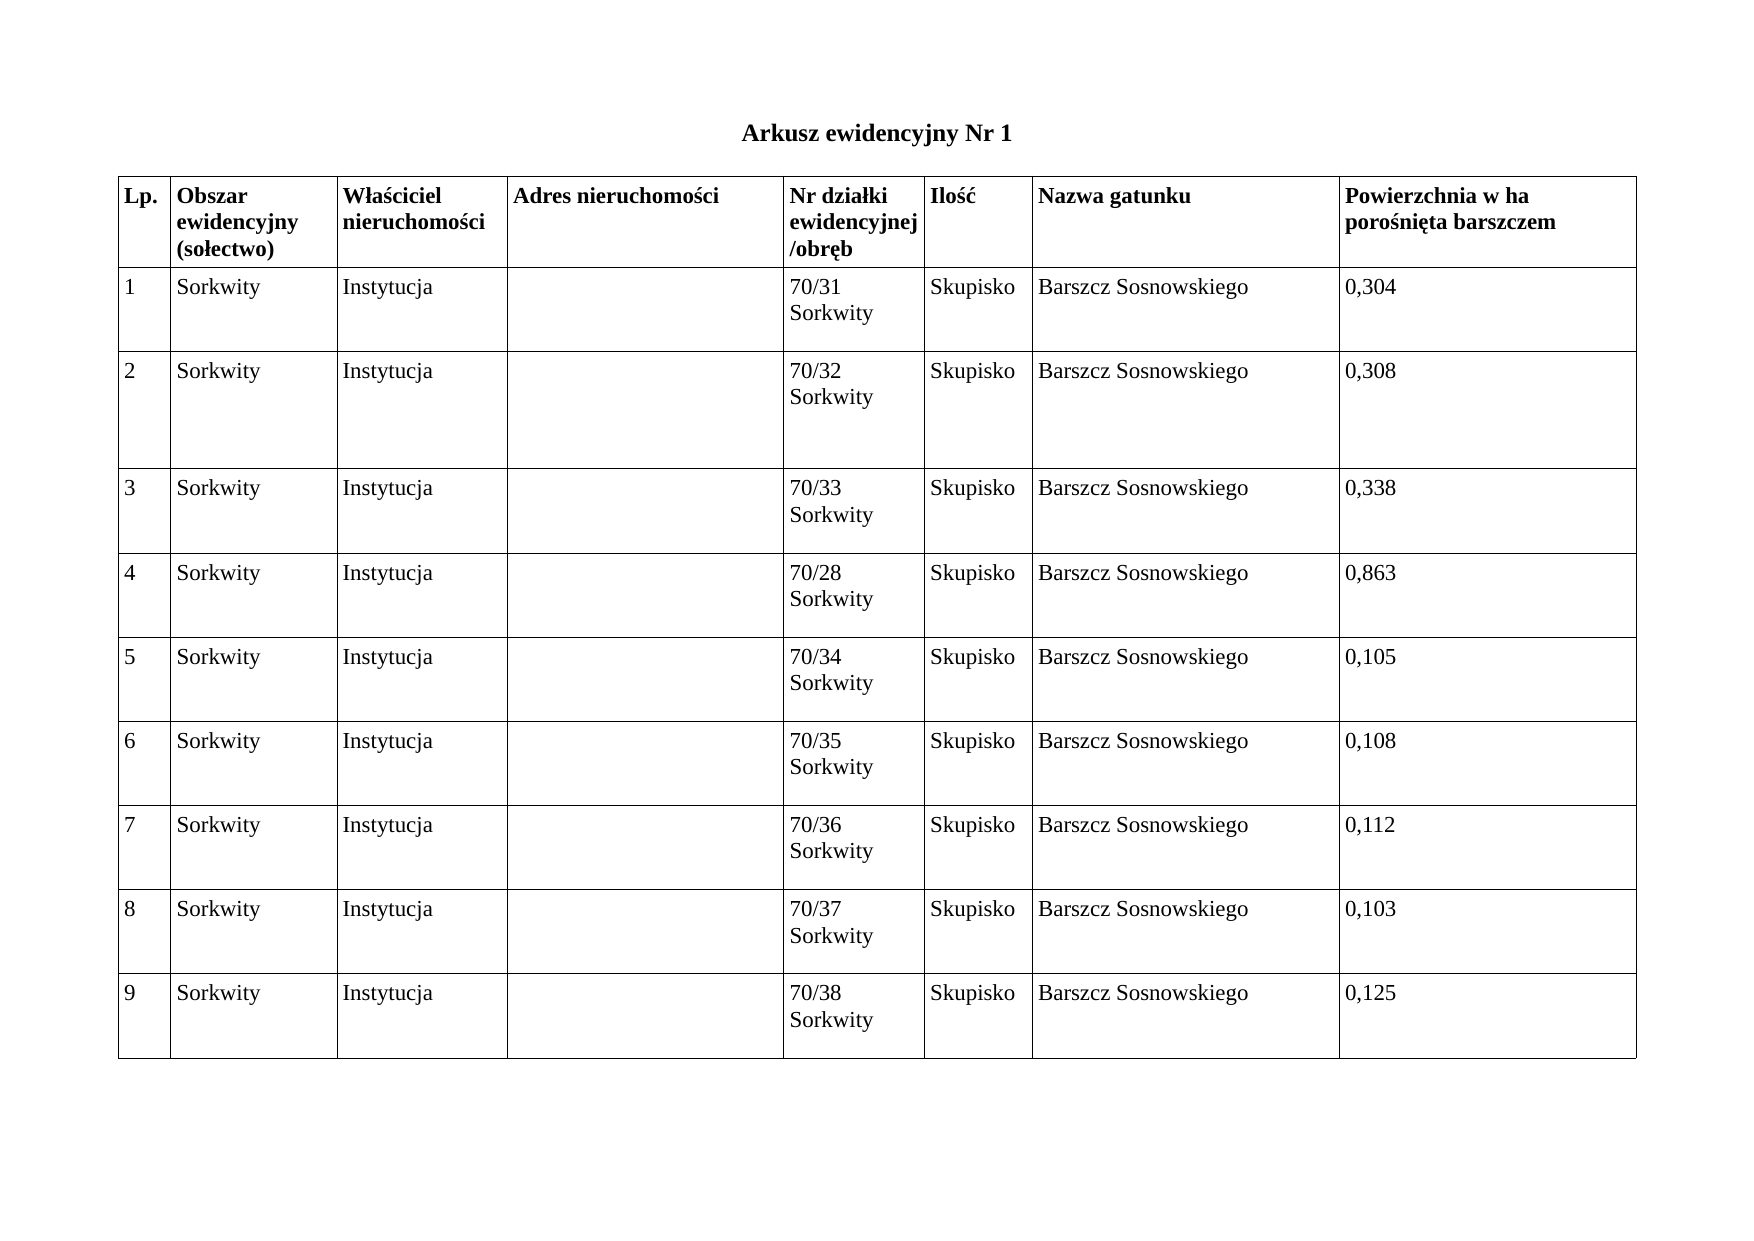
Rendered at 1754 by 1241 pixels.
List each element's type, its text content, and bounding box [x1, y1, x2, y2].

table_cell 70/36 Sorkwity [784, 806, 924, 889]
table_cell Skupisko [925, 352, 1032, 468]
table_cell Sorkwity [171, 352, 337, 468]
table_cell [508, 722, 783, 805]
table_cell Instytucja [338, 638, 507, 721]
table_cell 70/34 Sorkwity [784, 638, 924, 721]
table_cell 70/38 Sorkwity [784, 974, 924, 1057]
table_cell [508, 268, 783, 351]
table_cell Instytucja [338, 268, 507, 351]
table_cell Skupisko [925, 806, 1032, 889]
table_cell Skupisko [925, 638, 1032, 721]
table_cell Skupisko [925, 890, 1032, 973]
table_cell [508, 806, 783, 889]
table_cell Instytucja [338, 974, 507, 1057]
table_cell 1 [119, 268, 170, 351]
table_cell 0,304 [1340, 268, 1636, 351]
table_cell [508, 554, 783, 637]
table_cell Skupisko [925, 469, 1032, 552]
table_header Nazwa gatunku [1033, 177, 1339, 267]
table_cell [508, 638, 783, 721]
table_cell Instytucja [338, 806, 507, 889]
table_cell 0,863 [1340, 554, 1636, 637]
table_cell Sorkwity [171, 890, 337, 973]
table_cell 2 [119, 352, 170, 468]
table_cell Barszcz Sosnowskiego [1033, 890, 1339, 973]
table_cell Sorkwity [171, 722, 337, 805]
table_cell Barszcz Sosnowskiego [1033, 722, 1339, 805]
text Arkusz ewidencyjny Nr 1 [118, 118, 1636, 147]
table_cell Skupisko [925, 554, 1032, 637]
table_cell 0,108 [1340, 722, 1636, 805]
table_cell 4 [119, 554, 170, 637]
table_cell 0,105 [1340, 638, 1636, 721]
table_cell [508, 974, 783, 1057]
table_cell 70/31 Sorkwity [784, 268, 924, 351]
table_cell Sorkwity [171, 554, 337, 637]
table_cell Instytucja [338, 554, 507, 637]
table_cell Barszcz Sosnowskiego [1033, 352, 1339, 468]
table_cell 5 [119, 638, 170, 721]
table_cell Instytucja [338, 352, 507, 468]
table_cell Skupisko [925, 974, 1032, 1057]
table_cell 70/35 Sorkwity [784, 722, 924, 805]
table_header Ilość [925, 177, 1032, 267]
table_cell 9 [119, 974, 170, 1057]
table_cell 3 [119, 469, 170, 552]
table_cell Barszcz Sosnowskiego [1033, 554, 1339, 637]
table_cell Skupisko [925, 722, 1032, 805]
table_cell 6 [119, 722, 170, 805]
table_cell 0,308 [1340, 352, 1636, 468]
table_header Powierzchnia w ha porośnięta barszczem [1340, 177, 1636, 267]
table_cell Barszcz Sosnowskiego [1033, 268, 1339, 351]
table_cell Instytucja [338, 890, 507, 973]
table_cell Instytucja [338, 722, 507, 805]
table_cell 70/28 Sorkwity [784, 554, 924, 637]
table_cell 8 [119, 890, 170, 973]
table_cell Sorkwity [171, 469, 337, 552]
table_header Obszar ewidencyjny (sołectwo) [171, 177, 337, 267]
table_cell 0,338 [1340, 469, 1636, 552]
table_header Właściciel nieruchomości [338, 177, 507, 267]
table_cell Instytucja [338, 469, 507, 552]
table_cell 0,125 [1340, 974, 1636, 1057]
table_cell Barszcz Sosnowskiego [1033, 469, 1339, 552]
table_cell [508, 469, 783, 552]
table_cell Sorkwity [171, 638, 337, 721]
table_header Lp. [119, 177, 170, 267]
table_cell 0,103 [1340, 890, 1636, 973]
table_cell 70/33 Sorkwity [784, 469, 924, 552]
table_header Nr działki ewidencyjnej/obręb [784, 177, 924, 267]
table_cell Barszcz Sosnowskiego [1033, 638, 1339, 721]
table_cell [508, 352, 783, 468]
table_cell 70/32 Sorkwity [784, 352, 924, 468]
table_header Adres nieruchomości [508, 177, 783, 267]
table_cell Barszcz Sosnowskiego [1033, 806, 1339, 889]
table_cell Barszcz Sosnowskiego [1033, 974, 1339, 1057]
table_cell Sorkwity [171, 974, 337, 1057]
table_cell [508, 890, 783, 973]
table_cell 7 [119, 806, 170, 889]
table_cell Sorkwity [171, 268, 337, 351]
table_cell Sorkwity [171, 806, 337, 889]
table_cell 70/37 Sorkwity [784, 890, 924, 973]
table_cell Skupisko [925, 268, 1032, 351]
table_cell 0,112 [1340, 806, 1636, 889]
